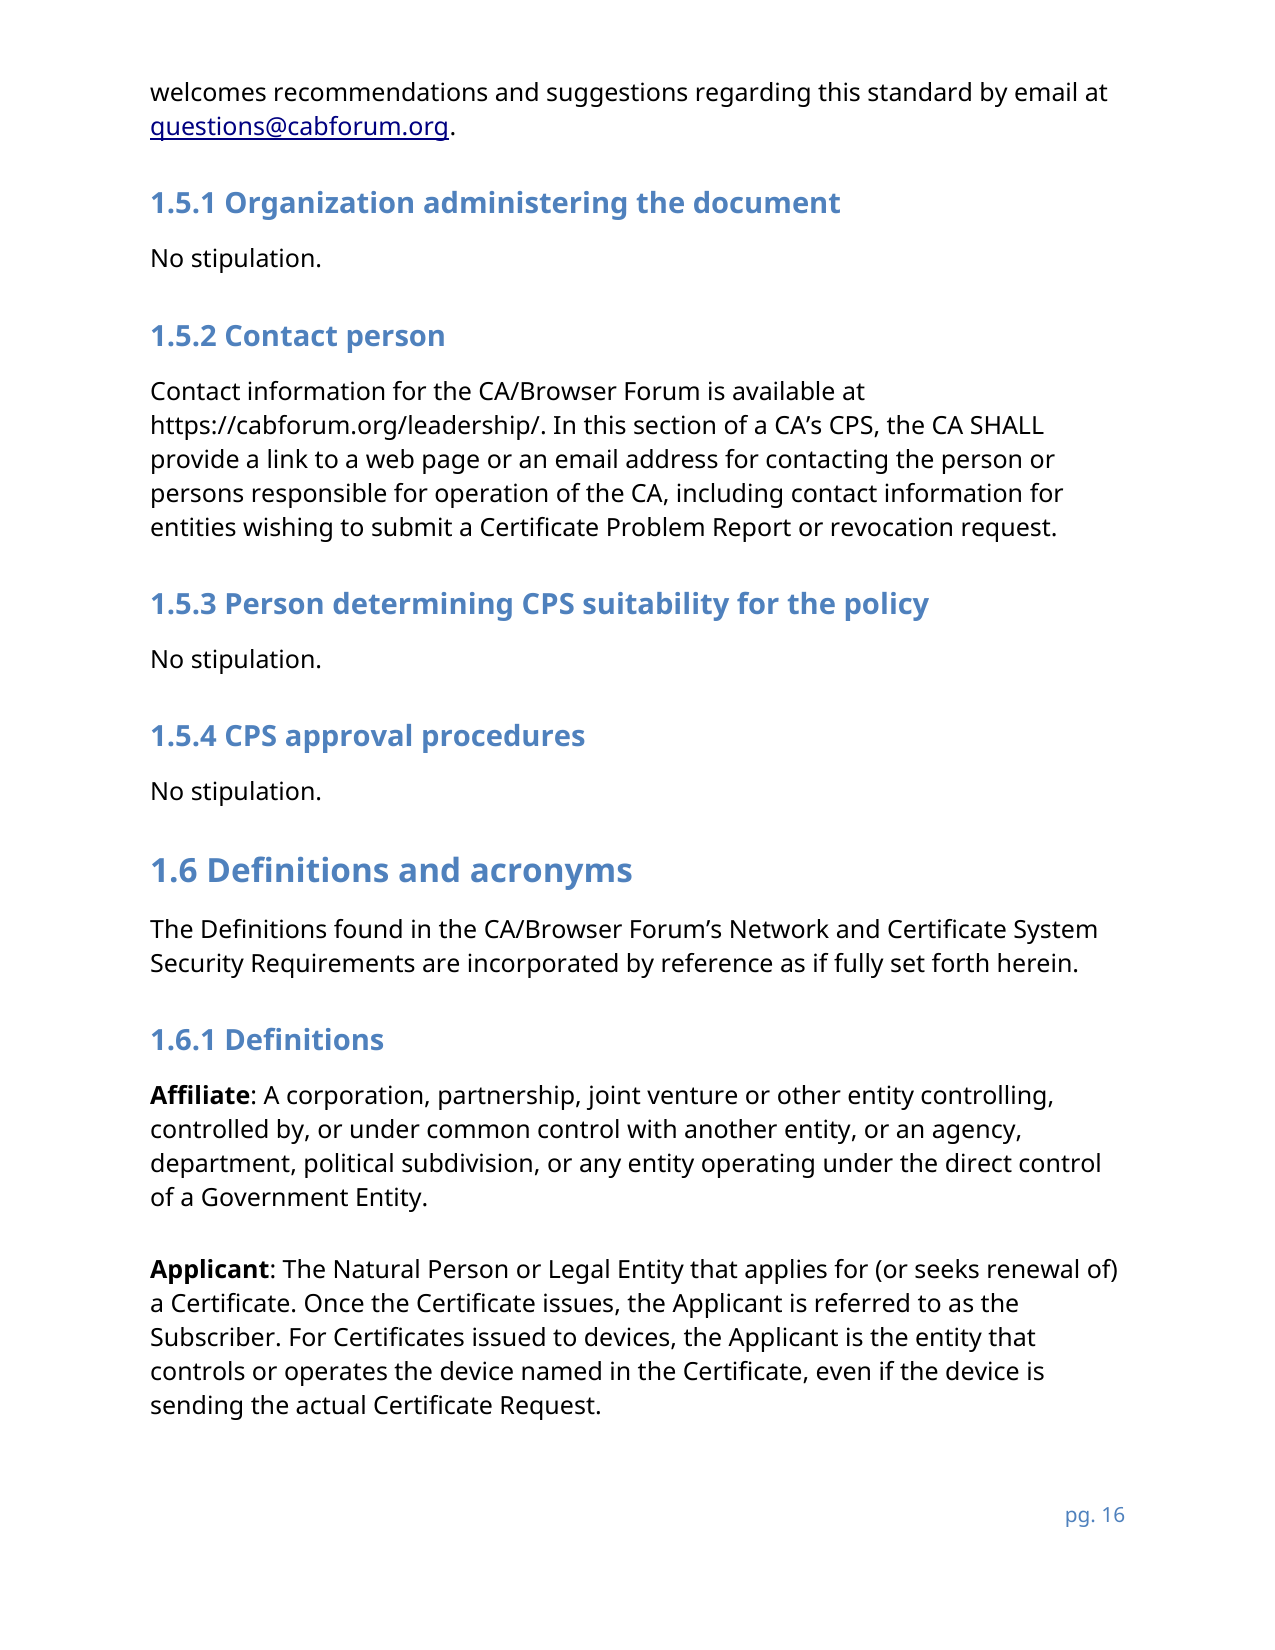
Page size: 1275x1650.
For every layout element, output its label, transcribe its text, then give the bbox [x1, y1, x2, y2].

text Applicant: The Natural Person or Legal Entity that applies for (or seeks renewal of) a Certificate. Once the Certificate issues, the Applicant is referred to as the Subscriber. For Certificates issued to devices, the Applicant is the entity that controls or operates the device named in the Certificate, even if the device is sending the actual Certificate Request. [150, 1251, 1125, 1422]
text No stipulation. [150, 241, 1125, 275]
text No stipulation. [150, 642, 1125, 676]
text No stipulation. [150, 774, 1125, 808]
text The Definitions found in the CA/Browser Forum’s Network and Certificate System Security Requirements are incorporated by reference as if fully set forth herein. [150, 911, 1125, 979]
subtitle 1.6 Definitions and acronyms [150, 847, 1125, 893]
subtitle 1.5.1 Organization administering the document [150, 183, 1125, 222]
text Affiliate: A corporation, partnership, joint venture or other entity controlling, controlled by, or under common control with another entity, or an agency, department, political subdivision, or any entity operating under the direct control of a Government Entity. [150, 1078, 1125, 1214]
subtitle 1.6.1 Definitions [150, 1019, 1125, 1059]
text Contact information for the CA/Browser Forum is available at https://cabforum.org/leadership/. In this section of a CA’s CPS, the CA SHALL provide a link to a web page or an email address for contacting the person or persons responsible for operation of the CA, including contact information for entities wishing to submit a Certificate Problem Report or revocation request. [150, 373, 1125, 543]
subtitle 1.5.4 CPS approval procedures [150, 715, 1125, 755]
text welcomes recommendations and suggestions regarding this standard by email at questions@cabforum.org. [150, 75, 1125, 143]
subtitle 1.5.3 Person determining CPS suitability for the policy [150, 583, 1125, 623]
subtitle 1.5.2 Contact person [150, 315, 1125, 354]
